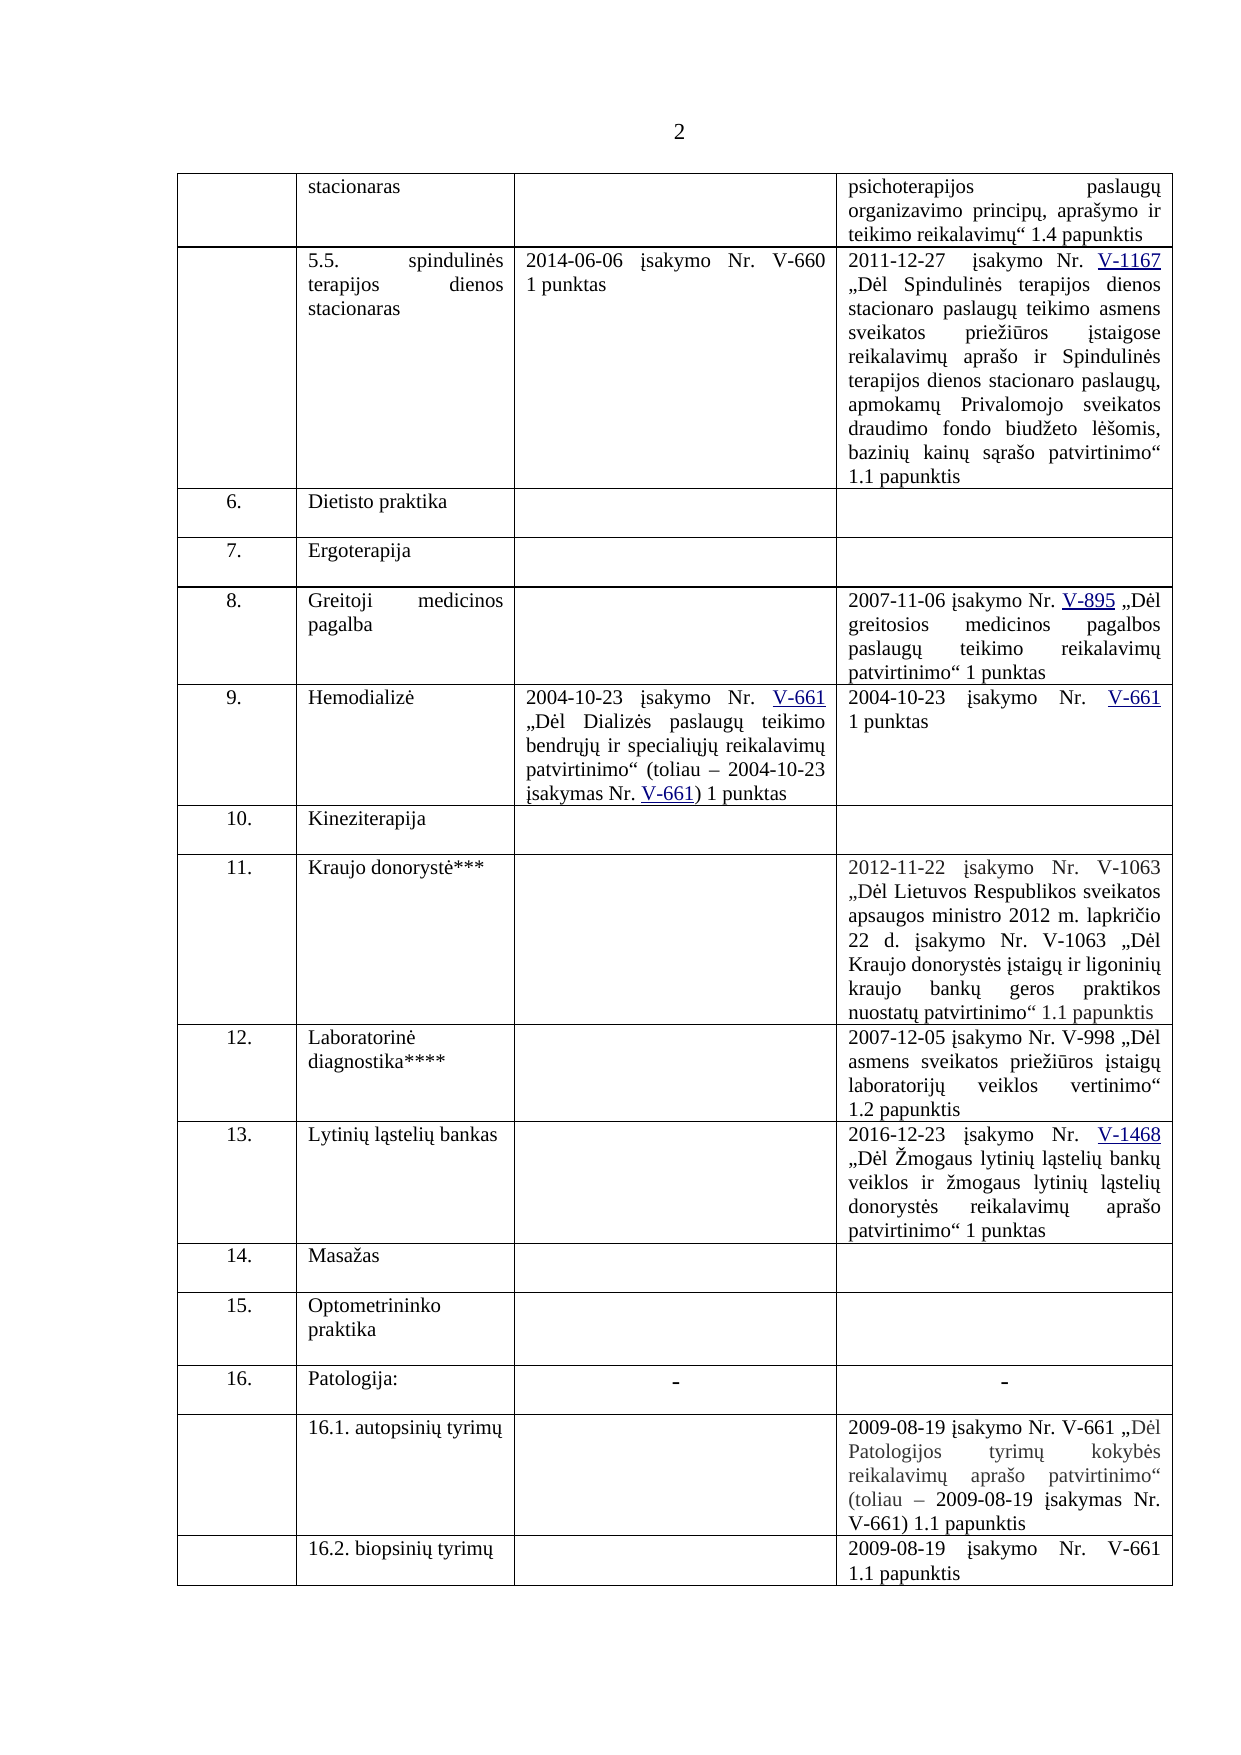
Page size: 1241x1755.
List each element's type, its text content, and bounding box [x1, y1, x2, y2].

table_cell Dietisto praktika [297, 489, 514, 537]
table_cell [515, 1122, 836, 1242]
table_cell [178, 1536, 296, 1584]
table_cell 14. [178, 1244, 296, 1292]
table_cell stacionaras [297, 174, 514, 246]
table_cell 2009-08-19 įsakymo Nr. V-661 1.1 papunktis [837, 1536, 1172, 1584]
table_cell 2012-11-22 įsakymo Nr. V-1063 „Dėl Lietuvos Respublikos sveikatos apsaugos ministro 2012 m. lapkričio 22 d. įsakymo Nr. V-1063 „Dėl Kraujo donorystės įstaigų ir ligoninių kraujo bankų geros praktikos nuostatų patvirtinimo“ 1.1 papunktis [837, 855, 1172, 1024]
table_cell 2004-10-23 įsakymo Nr. V-661 1 punktas [837, 685, 1172, 805]
table_cell [515, 1536, 836, 1584]
table_cell [837, 489, 1172, 537]
table_cell 2009-08-19 įsakymo Nr. V-661 „Dėl Patologijos tyrimų kokybės reikalavimų aprašo patvirtinimo“ (toliau – 2009-08-19 įsakymas Nr. V-661) 1.1 papunktis [837, 1415, 1172, 1535]
table_cell 11. [178, 855, 296, 1024]
table_cell 6. [178, 489, 296, 537]
table_cell Ergoterapija [297, 538, 514, 586]
table_cell [515, 855, 836, 1024]
table_cell 15. [178, 1293, 296, 1365]
table_cell - [837, 1366, 1172, 1414]
table_cell [515, 1293, 836, 1365]
table_cell [515, 174, 836, 246]
table_cell 2007-12-05 įsakymo Nr. V-998 „Dėl asmens sveikatos priežiūros įstaigų laboratorijų veiklos vertinimo“ 1.2 papunktis [837, 1025, 1172, 1121]
table_cell psichoterapijos paslaugų organizavimo principų, aprašymo ir teikimo reikalavimų“ 1.4 papunktis [837, 174, 1172, 246]
table_cell 5.5. spindulinės terapijos dienos stacionaras [297, 248, 514, 488]
table_cell Hemodializė [297, 685, 514, 805]
table_cell [515, 1415, 836, 1535]
table_cell [837, 806, 1172, 854]
table_cell Kineziterapija [297, 806, 514, 854]
table_cell 7. [178, 538, 296, 586]
table_cell [515, 806, 836, 854]
table_cell 2011-12-27 įsakymo Nr. V-1167 „Dėl Spindulinės terapijos dienos stacionaro paslaugų teikimo asmens sveikatos priežiūros įstaigose reikalavimų aprašo ir Spindulinės terapijos dienos stacionaro paslaugų, apmokamų Privalomojo sveikatos draudimo fondo biudžeto lėšomis, bazinių kainų sąrašo patvirtinimo“ 1.1 papunktis [837, 248, 1172, 488]
table_cell Laboratorinė diagnostika**** [297, 1025, 514, 1121]
table_cell [515, 588, 836, 684]
table_cell Kraujo donorystė*** [297, 855, 514, 1024]
table_cell [178, 1415, 296, 1535]
table_cell [837, 1293, 1172, 1365]
table_cell 16.2. biopsinių tyrimų [297, 1536, 514, 1584]
table_cell 2016-12-23 įsakymo Nr. V-1468 „Dėl Žmogaus lytinių ląstelių bankų veiklos ir žmogaus lytinių ląstelių donorystės reikalavimų aprašo patvirtinimo“ 1 punktas [837, 1122, 1172, 1242]
table_cell [837, 538, 1172, 586]
table_cell 2004-10-23 įsakymo Nr. V-661 „Dėl Dializės paslaugų teikimo bendrųjų ir specialiųjų reikalavimų patvirtinimo“ (toliau – 2004-10-23 įsakymas Nr. V-661) 1 punktas [515, 685, 836, 805]
table_cell Optometrininko praktika [297, 1293, 514, 1365]
table_cell [515, 1244, 836, 1292]
table_cell [837, 1244, 1172, 1292]
table_cell [515, 489, 836, 537]
table_cell [178, 248, 296, 488]
table_cell 13. [178, 1122, 296, 1242]
table_cell Greitoji medicinos pagalba [297, 588, 514, 684]
table_cell 2007-11-06 įsakymo Nr. V-895 „Dėl greitosios medicinos pagalbos paslaugų teikimo reikalavimų patvirtinimo“ 1 punktas [837, 588, 1172, 684]
table_cell [515, 1025, 836, 1121]
table_cell Masažas [297, 1244, 514, 1292]
table_cell Lytinių ląstelių bankas [297, 1122, 514, 1242]
table_cell 2014-06-06 įsakymo Nr. V-660 1 punktas [515, 248, 836, 488]
table_cell - [515, 1366, 836, 1414]
table_cell 8. [178, 588, 296, 684]
table_cell 10. [178, 806, 296, 854]
table_cell 12. [178, 1025, 296, 1121]
table_cell [178, 174, 296, 246]
table_cell Patologija: [297, 1366, 514, 1414]
table_cell 16.1. autopsinių tyrimų [297, 1415, 514, 1535]
table_cell 16. [178, 1366, 296, 1414]
table_cell 9. [178, 685, 296, 805]
table_cell [515, 538, 836, 586]
